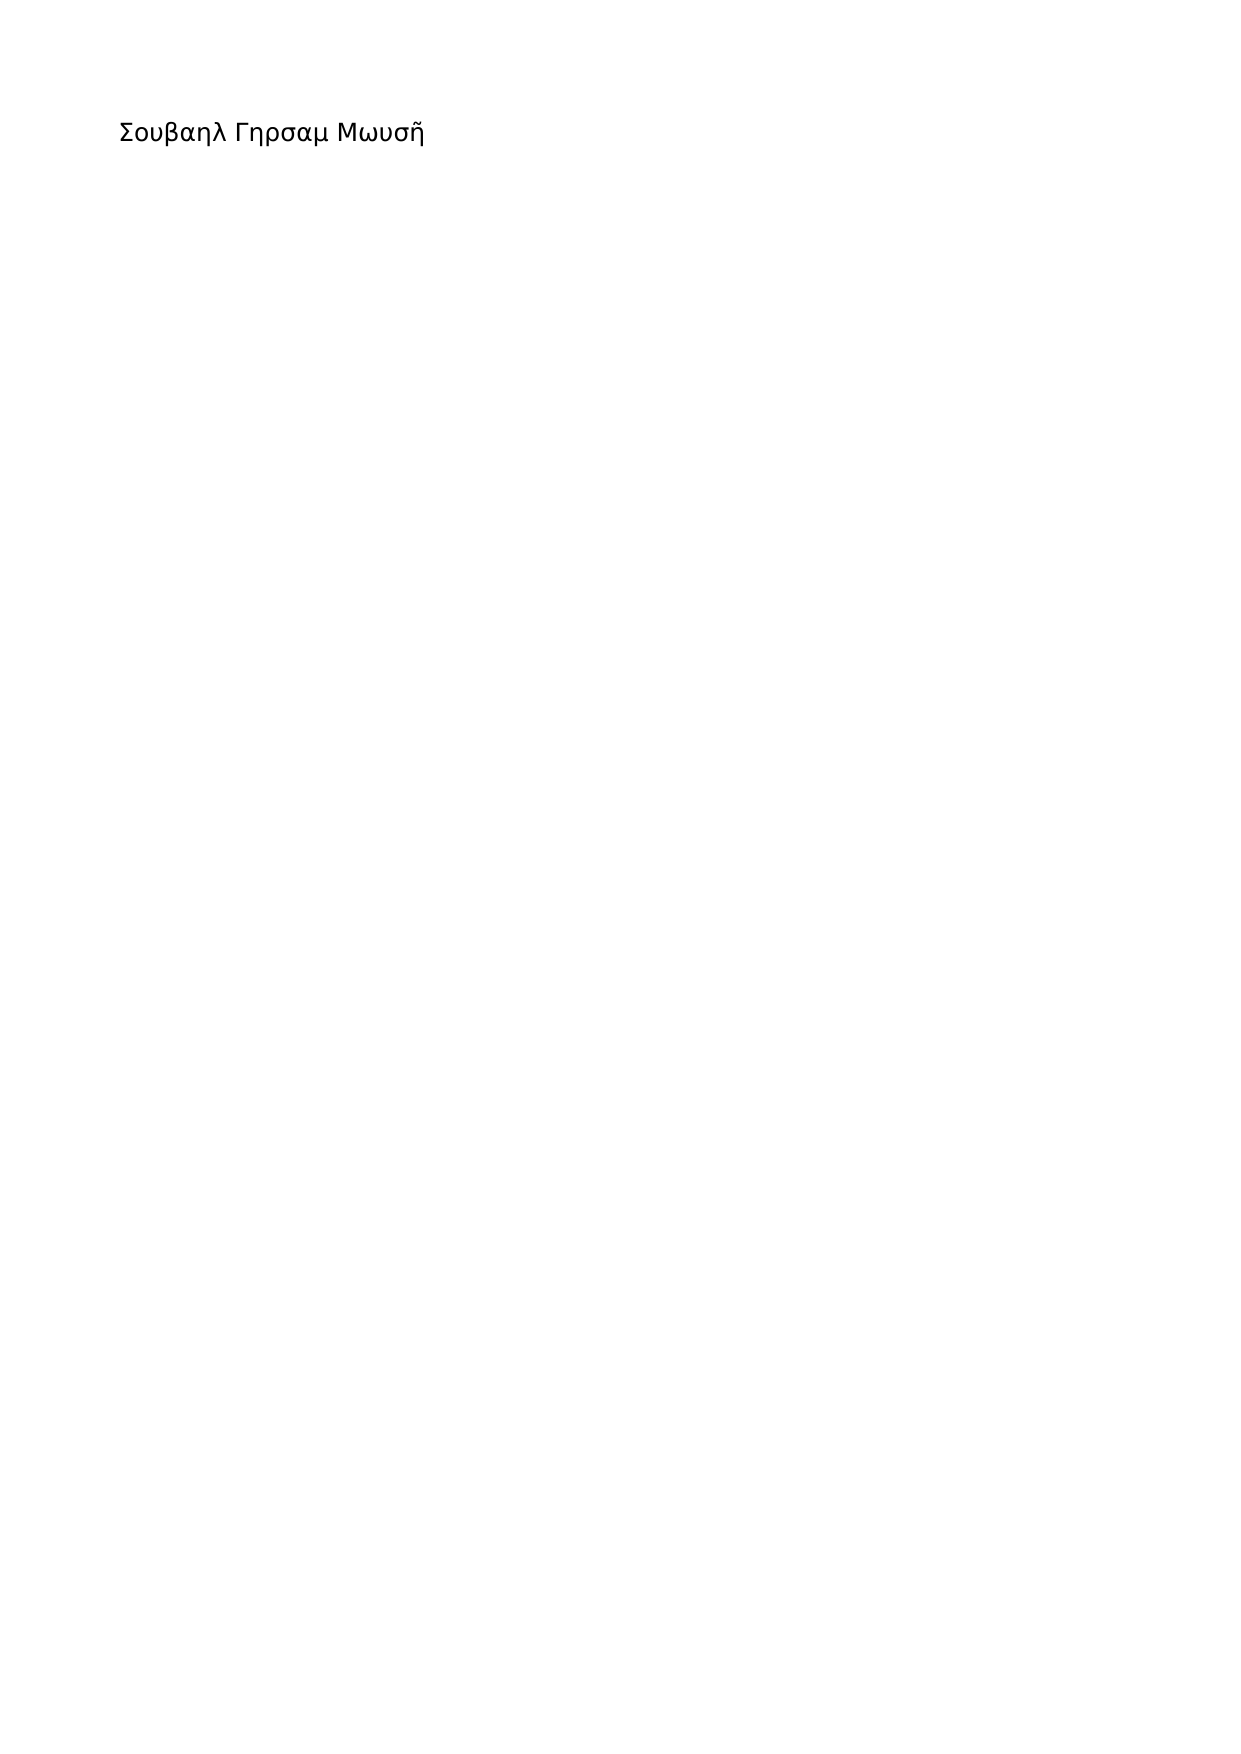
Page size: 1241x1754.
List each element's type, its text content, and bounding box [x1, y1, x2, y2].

text Σουβαηλ Γηρσαμ Μωυσῆ [118, 118, 1122, 147]
